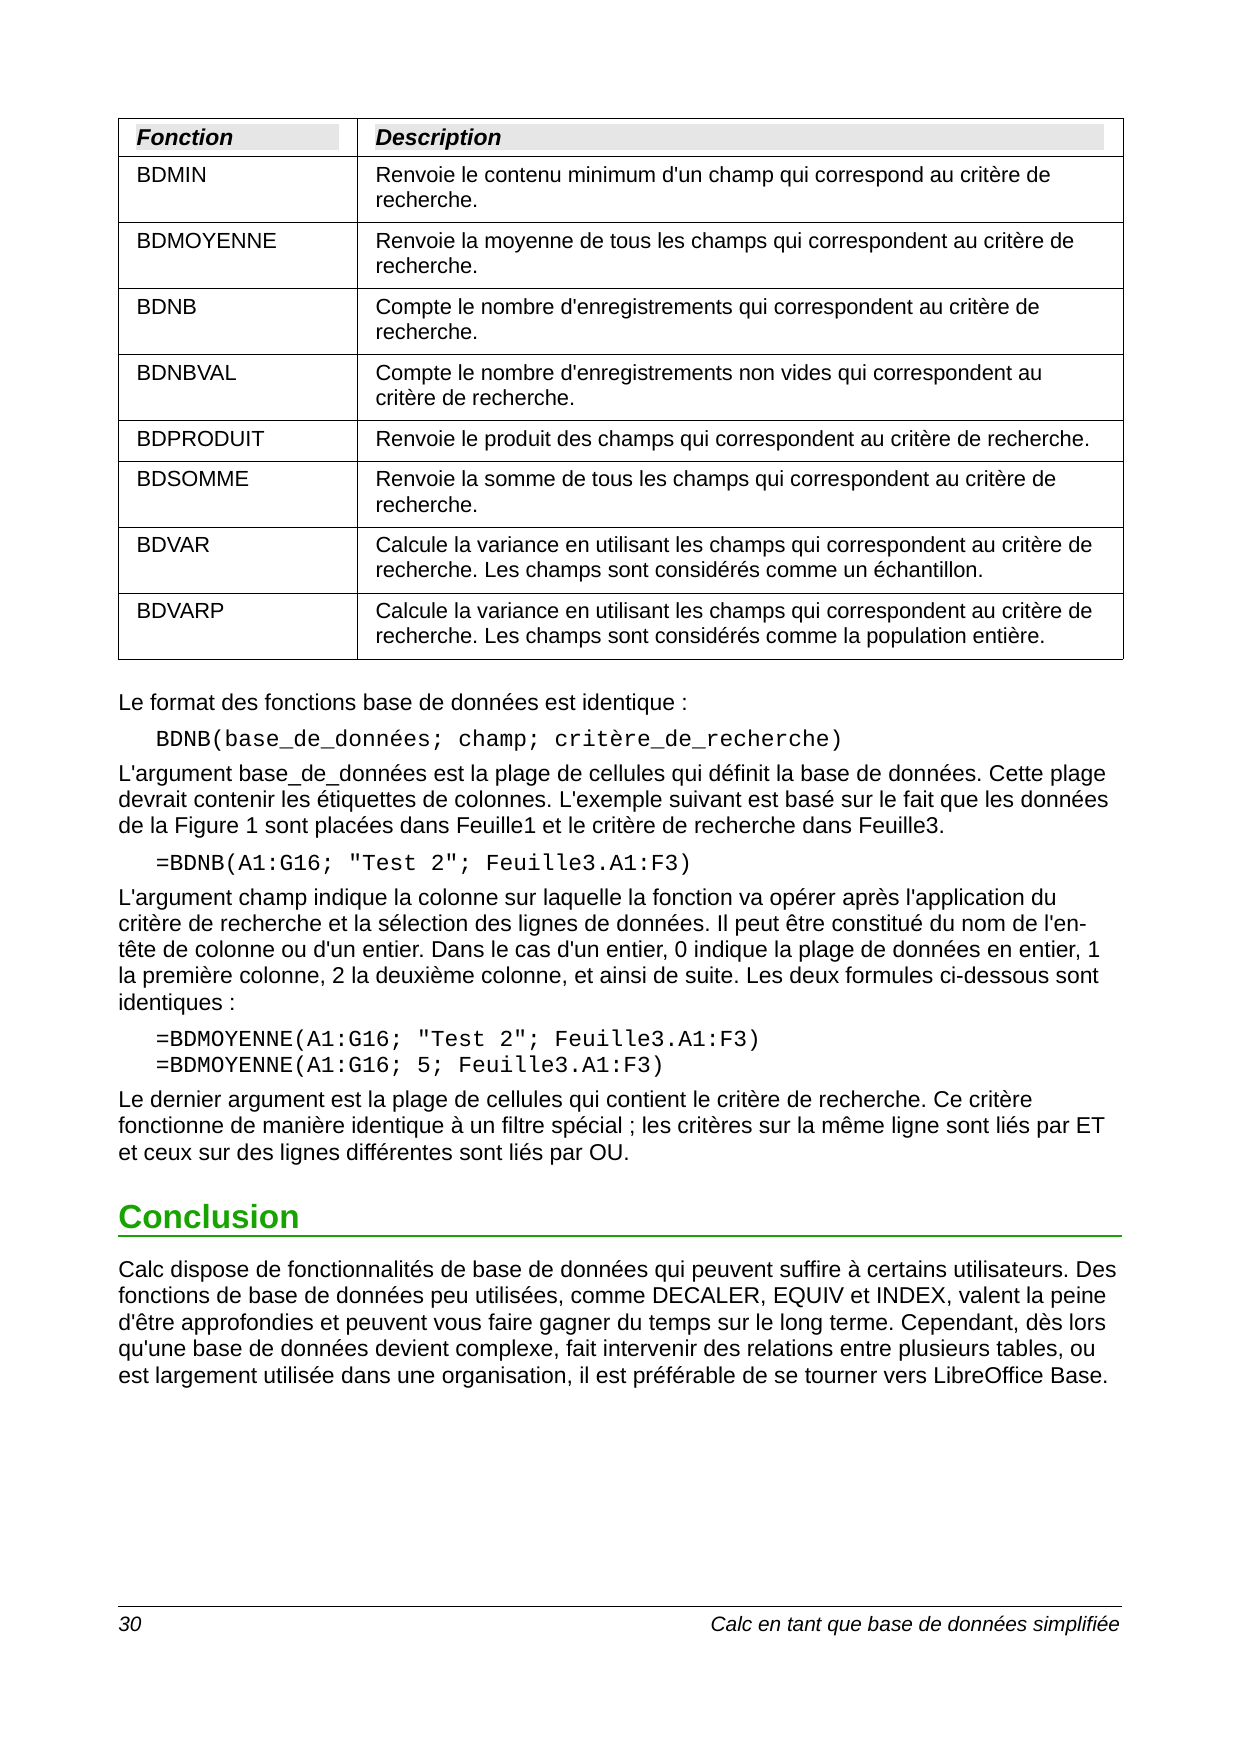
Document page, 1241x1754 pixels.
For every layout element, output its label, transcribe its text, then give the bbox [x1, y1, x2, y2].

table_cell BDSOMME [119, 462, 357, 527]
text BDNB(base_de_données; champ; critère_de_recherche) [156, 727, 1122, 753]
table_header Description [358, 119, 1123, 156]
table_cell BDVARP [119, 594, 357, 658]
table_cell Compte le nombre d'enregistrements non vides qui correspondent au critère de recherche. [358, 355, 1123, 420]
text L'argument base_de_données est la plage de cellules qui définit la base de données. Cette plage devrait contenir les étiquettes de colonnes. L'exemple suivant est basé sur le fait que les données de la Figure 1 sont placées dans Feuille1 et le critère de recherche dans Feuille3. [118, 760, 1122, 839]
text =BDMOYENNE(A1:G16; "Test 2"; Feuille3.A1:F3) [156, 1028, 1122, 1054]
subtitle Conclusion [118, 1197, 1122, 1235]
table_cell BDNBVAL [119, 355, 357, 420]
text Le format des fonctions base de données est identique : [118, 689, 1122, 715]
table_cell Calcule la variance en utilisant les champs qui correspondent au critère de recherche. Les champs sont considérés comme un échantillon. [358, 528, 1123, 592]
text Calc dispose de fonctionnalités de base de données qui peuvent suffire à certains utilisateurs. Des fonctions de base de données peu utilisées, comme DECALER, EQUIV et INDEX, valent la peine d'être approfondies et peuvent vous faire gagner du temps sur le long terme. Cependant, dès lors qu'une base de données devient complexe, fait intervenir des relations entre plusieurs tables, ou est largement utilisée dans une organisation, il est préférable de se tourner vers LibreOffice Base. [118, 1256, 1122, 1388]
text =BDNB(A1:G16; "Test 2"; Feuille3.A1:F3) [156, 851, 1122, 877]
text =BDMOYENNE(A1:G16; 5; Feuille3.A1:F3) [156, 1054, 1122, 1079]
table_cell Renvoie la moyenne de tous les champs qui correspondent au critère de recherche. [358, 223, 1123, 288]
table_cell Renvoie le contenu minimum d'un champ qui correspond au critère de recherche. [358, 157, 1123, 222]
table_cell BDNB [119, 289, 357, 354]
table_cell Renvoie le produit des champs qui correspondent au critère de recherche. [358, 421, 1123, 461]
table_header Fonction [119, 119, 357, 156]
table_cell BDPRODUIT [119, 421, 357, 461]
table_cell BDVAR [119, 528, 357, 592]
table_cell Compte le nombre d'enregistrements qui correspondent au critère de recherche. [358, 289, 1123, 354]
table_cell BDMOYENNE [119, 223, 357, 288]
table_cell BDMIN [119, 157, 357, 222]
text L'argument champ indique la colonne sur laquelle la fonction va opérer après l'application du critère de recherche et la sélection des lignes de données. Il peut être constitué du nom de l'en-tête de colonne ou d'un entier. Dans le cas d'un entier, 0 indique la plage de données en entier, 1 la première colonne, 2 la deuxième colonne, et ainsi de suite. Les deux formules ci-dessous sont identiques : [118, 883, 1122, 1015]
table_cell Calcule la variance en utilisant les champs qui correspondent au critère de recherche. Les champs sont considérés comme la population entière. [358, 594, 1123, 658]
text Le dernier argument est la plage de cellules qui contient le critère de recherche. Ce critère fonctionne de manière identique à un filtre spécial ; les critères sur la même ligne sont liés par ET et ceux sur des lignes différentes sont liés par OU. [118, 1086, 1122, 1165]
table_cell Renvoie la somme de tous les champs qui correspondent au critère de recherche. [358, 462, 1123, 527]
